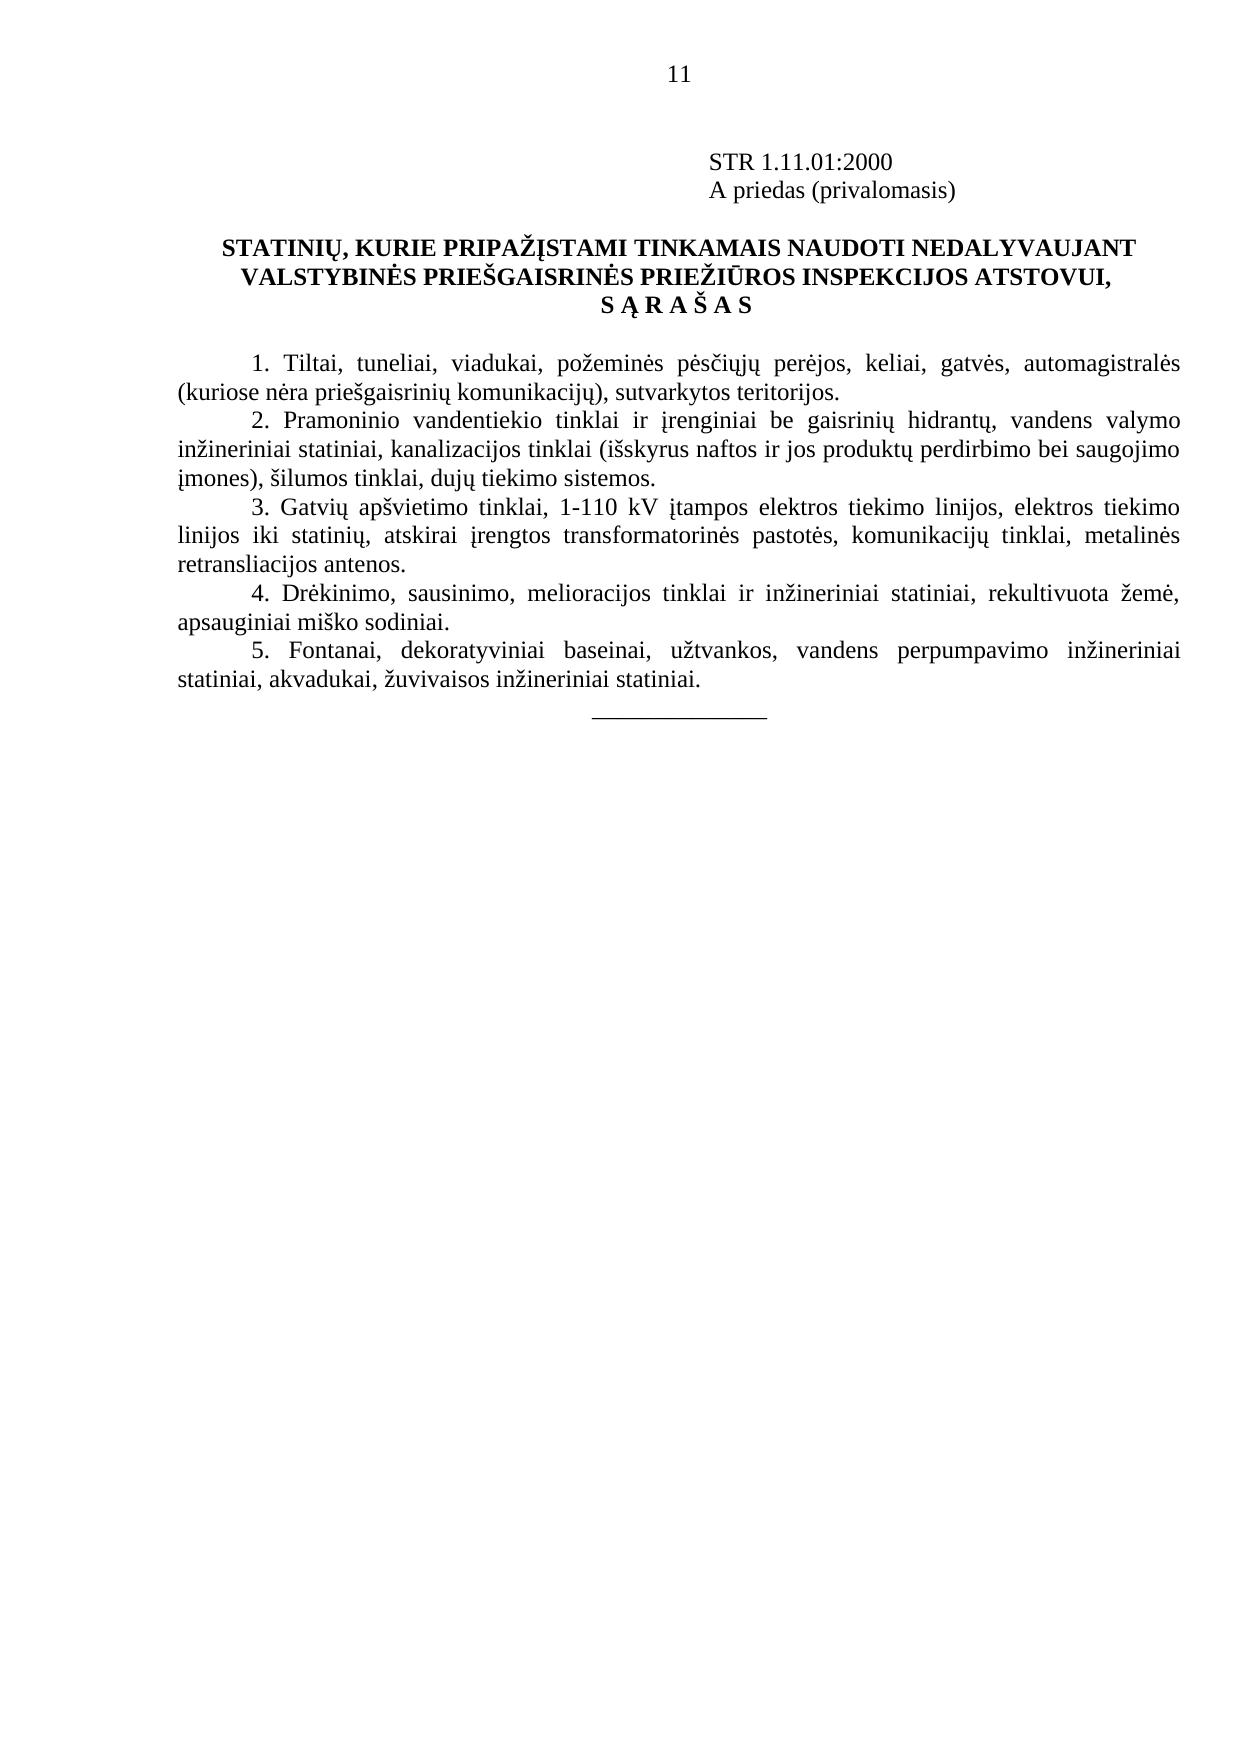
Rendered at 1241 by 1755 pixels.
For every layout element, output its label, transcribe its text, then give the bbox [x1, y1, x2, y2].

text Statinių, kurie pripažįstami tinkamais naudoti nedalyvaujant Valstybinės priešgaisrinės priežiūros inspekcijos atstovui, [177, 233, 1181, 291]
text STR 1.11.01:2000 [177, 147, 1181, 176]
text 4. Drėkinimo, sausinimo, melioracijos tinklai ir inžineriniai statiniai, rekultivuota žemė, apsauginiai miško sodiniai. [177, 578, 1181, 636]
text 3. Gatvių apšvietimo tinklai, 1-110 kV įtampos elektros tiekimo linijos, elektros tiekimo linijos iki statinių, atskirai įrengtos transformatorinės pastotės, komunikacijų tinklai, metalinės retransliacijos antenos. [177, 492, 1181, 578]
text 5. Fontanai, dekoratyviniai baseinai, užtvankos, vandens perpumpavimo inžineriniai statiniai, akvadukai, žuvivaisos inžineriniai statiniai. [177, 636, 1181, 693]
text A priedas (privalomasis) [177, 176, 1181, 204]
text 1. Tiltai, tuneliai, viadukai, požeminės pėsčiųjų perėjos, keliai, gatvės, automagistralės (kuriose nėra priešgaisrinių komunikacijų), sutvarkytos teritorijos. [177, 348, 1181, 406]
text 2. Pramoninio vandentiekio tinklai ir įrenginiai be gaisrinių hidrantų, vandens valymo inžineriniai statiniai, kanalizacijos tinklai (išskyrus naftos ir jos produktų perdirbimo bei saugojimo įmones), šilumos tinklai, dujų tiekimo sistemos. [177, 406, 1181, 492]
text ______________ [177, 693, 1181, 722]
text S Ą R A Š A S [177, 291, 1181, 319]
